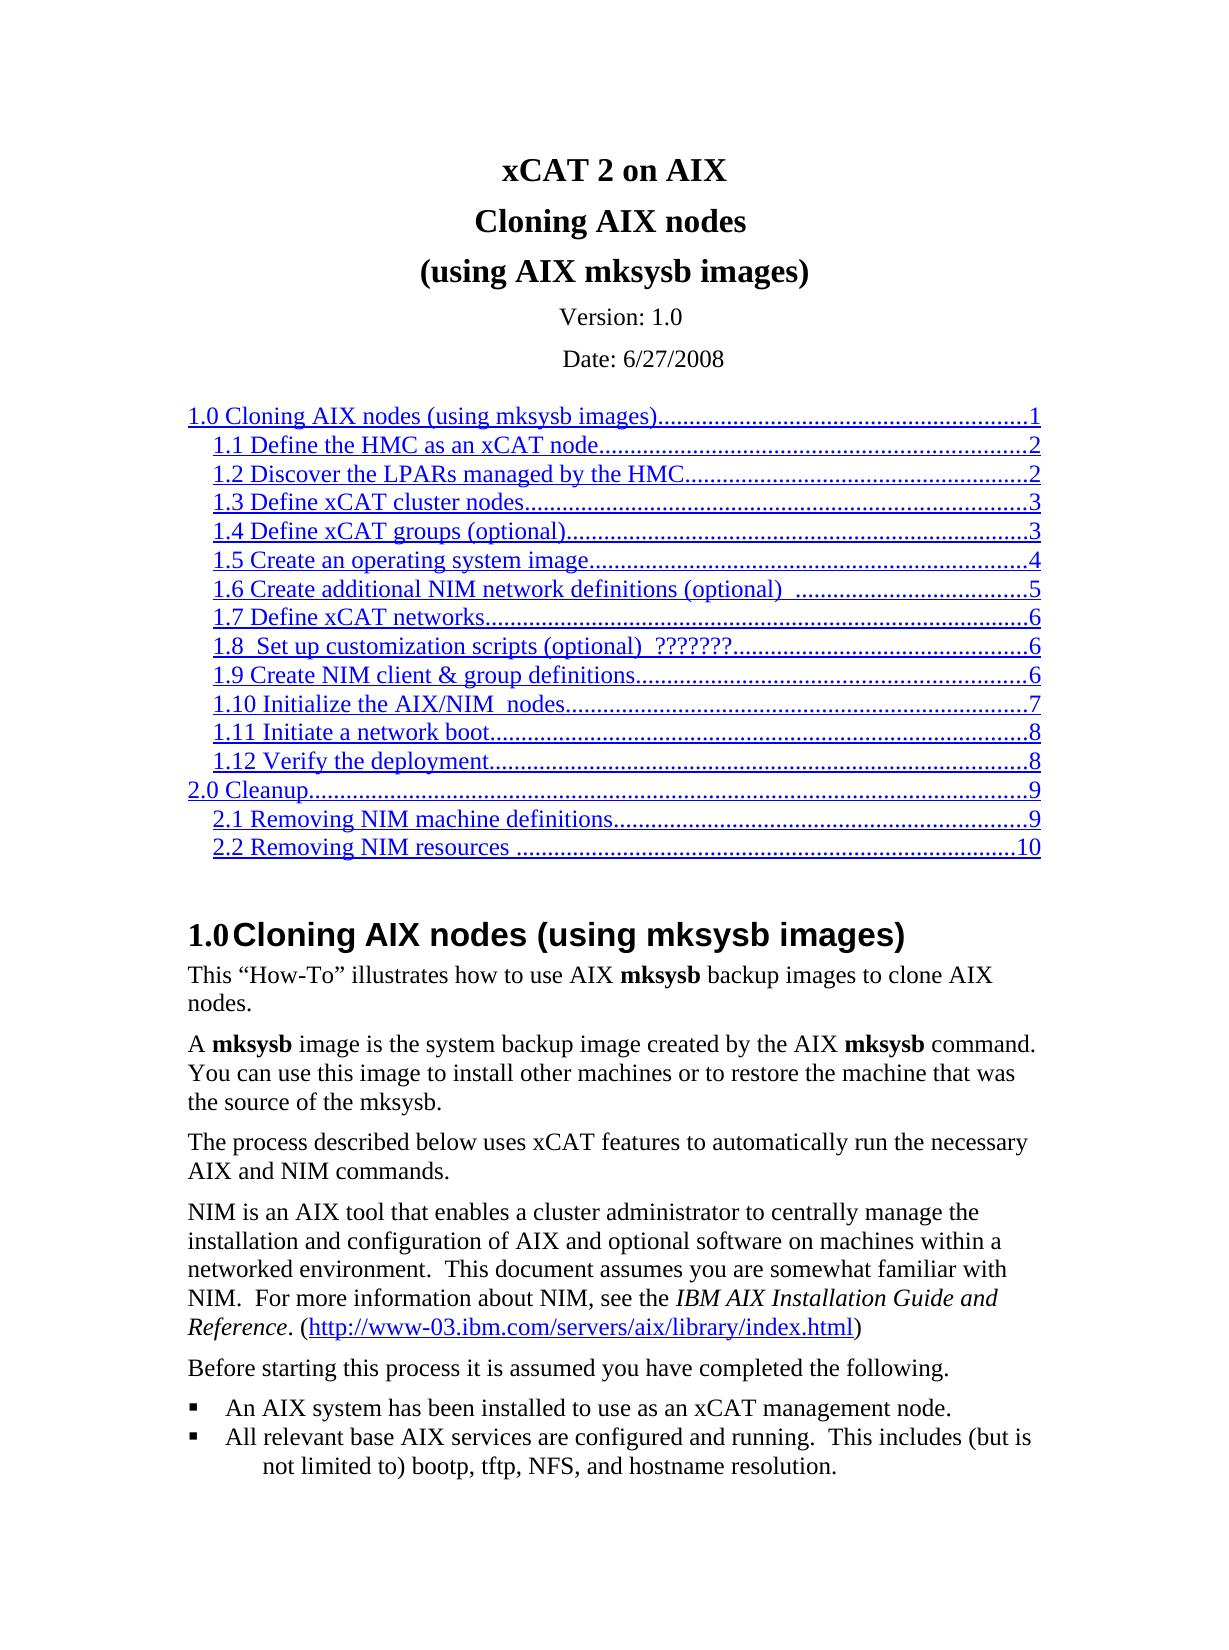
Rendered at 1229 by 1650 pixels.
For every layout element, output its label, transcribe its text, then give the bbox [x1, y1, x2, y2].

text 1.7 Define xCAT networks 6 [212, 602, 1041, 627]
text Cloning AIX nodes [187, 201, 1041, 239]
text 2.2 Removing NIM resources 10 [212, 832, 1041, 857]
text 1.10 Initialize the AIX/NIM nodes 7 [212, 689, 1041, 714]
text A mksysb image is the system backup image created by the AIX mksysb command. You can use this image to install other machines or to restore the machine that was the source of the mksysb. [187, 1029, 1041, 1116]
text 1.5 Create an operating system image 4 [212, 545, 1041, 570]
text 1.11 Initiate a network boot 8 [212, 717, 1041, 742]
text 2.0 Cleanup 9 [187, 775, 1041, 800]
text 1.1 Define the HMC as an xCAT node 2 [212, 430, 1041, 455]
text 1.9 Create NIM client & group definitions 6 [212, 660, 1041, 685]
text This “How-To” illustrates how to use AIX mksysb backup images to clone AIX nodes. [187, 960, 1041, 1017]
text 1.6 Create additional NIM network definitions (optional) 5 [212, 574, 1041, 599]
list An AIX system has been installed to use as an xCAT management node. [187, 1393, 1041, 1422]
text 1.12 Verify the deployment 8 [212, 746, 1041, 771]
subtitle Cloning AIX nodes (using mksysb images) [187, 915, 1041, 953]
list NIM is an AIX tool that enables a cluster administrator to centrally manage the installation and configuration of AIX and optional software on machines within a networked environment. This document assumes you are somewhat familiar with NIM. For more information about NIM, see the IBM AIX Installation Guide and Reference. (http://www-03.ibm.com/servers/aix/library/index.html) [150, 1197, 1041, 1341]
list All relevant base AIX services are configured and running. This includes (but is not limited to) bootp, tftp, NFS, and hostname resolution. [187, 1422, 1041, 1480]
text Before starting this process it is assumed you have completed the following. [187, 1353, 1041, 1381]
text 1.2 Discover the LPARs managed by the HMC 2 [212, 459, 1041, 484]
text 1.4 Define xCAT groups (optional) 3 [212, 516, 1041, 541]
text Date: 6/27/2008 [562, 344, 1041, 372]
text (using AIX mksysb images) [187, 252, 1041, 290]
text The process described below uses xCAT features to automatically run the necessary AIX and NIM commands. [187, 1127, 1041, 1185]
text 2.1 Removing NIM machine definitions 9 [212, 804, 1041, 829]
text Version: 1.0 [187, 302, 1041, 331]
text 1.8 Set up customization scripts (optional) ??????? 6 [212, 631, 1041, 656]
text 1.0 Cloning AIX nodes (using mksysb images) 1 [187, 401, 1041, 426]
text 1.3 Define xCAT cluster nodes 3 [212, 487, 1041, 512]
text xCAT 2 on AIX [187, 150, 1041, 188]
